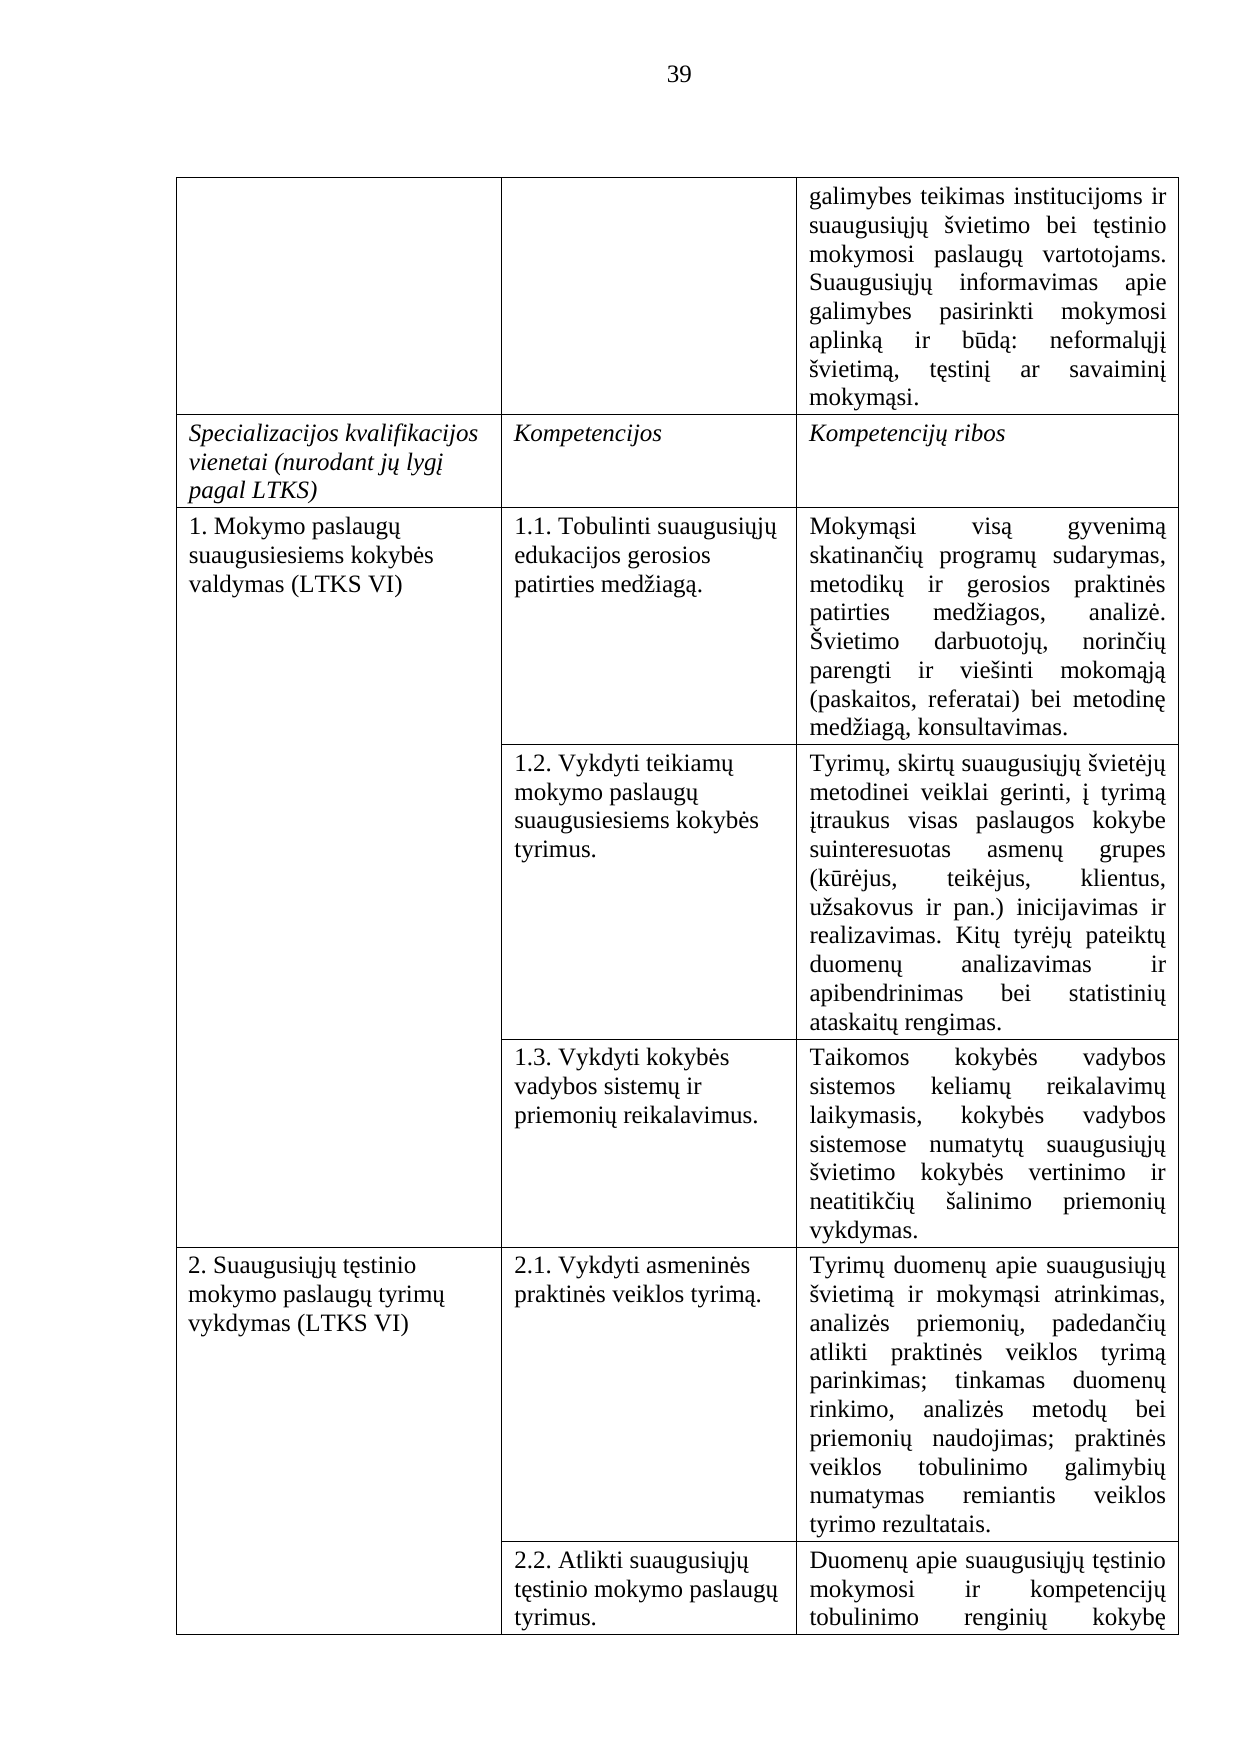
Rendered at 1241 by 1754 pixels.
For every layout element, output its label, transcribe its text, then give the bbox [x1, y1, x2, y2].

table_cell 1. Mokymo paslaugų suaugusiesiems kokybės valdymas (LTKS VI) [177, 508, 501, 1247]
table_cell 1.3. Vykdyti kokybės vadybos sistemų ir priemonių reikalavimus. [502, 1040, 796, 1247]
table_cell 2. Suaugusiųjų tęstinio mokymo paslaugų tyrimų vykdymas (LTKS VI) [177, 1248, 501, 1634]
table_cell Specializacijos kvalifikacijos vienetai (nurodant jų lygį pagal LTKS) [177, 415, 501, 507]
table_cell galimybes teikimas institucijoms ir suaugusiųjų švietimo bei tęstinio mokymosi paslaugų vartotojams. Suaugusiųjų informavimas apie galimybes pasirinkti mokymosi aplinką ir būdą: neformalųjį švietimą, tęstinį ar savaiminį mokymąsi. [797, 178, 1178, 414]
table_cell 1.1. Tobulinti suaugusiųjų edukacijos gerosios patirties medžiagą. [502, 508, 796, 744]
table_cell Tyrimų duomenų apie suaugusiųjų švietimą ir mokymąsi atrinkimas, analizės priemonių, padedančių atlikti praktinės veiklos tyrimą parinkimas; tinkamas duomenų rinkimo, analizės metodų bei priemonių naudojimas; praktinės veiklos tobulinimo galimybių numatymas remiantis veiklos tyrimo rezultatais. [797, 1248, 1178, 1541]
table_cell Mokymąsi visą gyvenimą skatinančių programų sudarymas, metodikų ir gerosios praktinės patirties medžiagos, analizė. Švietimo darbuotojų, norinčių parengti ir viešinti mokomąją (paskaitos, referatai) bei metodinę medžiagą, konsultavimas. [797, 508, 1178, 744]
table_cell Duomenų apie suaugusiųjų tęstinio mokymosi ir kompetencijų tobulinimo renginių kokybę [797, 1542, 1178, 1634]
table_cell 2.2. Atlikti suaugusiųjų tęstinio mokymo paslaugų tyrimus. [502, 1542, 796, 1634]
table_cell 1.2. Vykdyti teikiamų mokymo paslaugų suaugusiesiems kokybės tyrimus. [502, 745, 796, 1038]
table_cell 2.1. Vykdyti asmeninės praktinės veiklos tyrimą. [502, 1248, 796, 1541]
table_cell Taikomos kokybės vadybos sistemos keliamų reikalavimų laikymasis, kokybės vadybos sistemose numatytų suaugusiųjų švietimo kokybės vertinimo ir neatitikčių šalinimo priemonių vykdymas. [797, 1040, 1178, 1247]
table_cell [177, 178, 501, 414]
table_cell Kompetencijos [502, 415, 796, 507]
table_cell [502, 178, 796, 414]
table_cell Tyrimų, skirtų suaugusiųjų švietėjų metodinei veiklai gerinti, į tyrimą įtraukus visas paslaugos kokybe suinteresuotas asmenų grupes (kūrėjus, teikėjus, klientus, užsakovus ir pan.) inicijavimas ir realizavimas. Kitų tyrėjų pateiktų duomenų analizavimas ir apibendrinimas bei statistinių ataskaitų rengimas. [797, 745, 1178, 1038]
table_cell Kompetencijų ribos [797, 415, 1178, 507]
